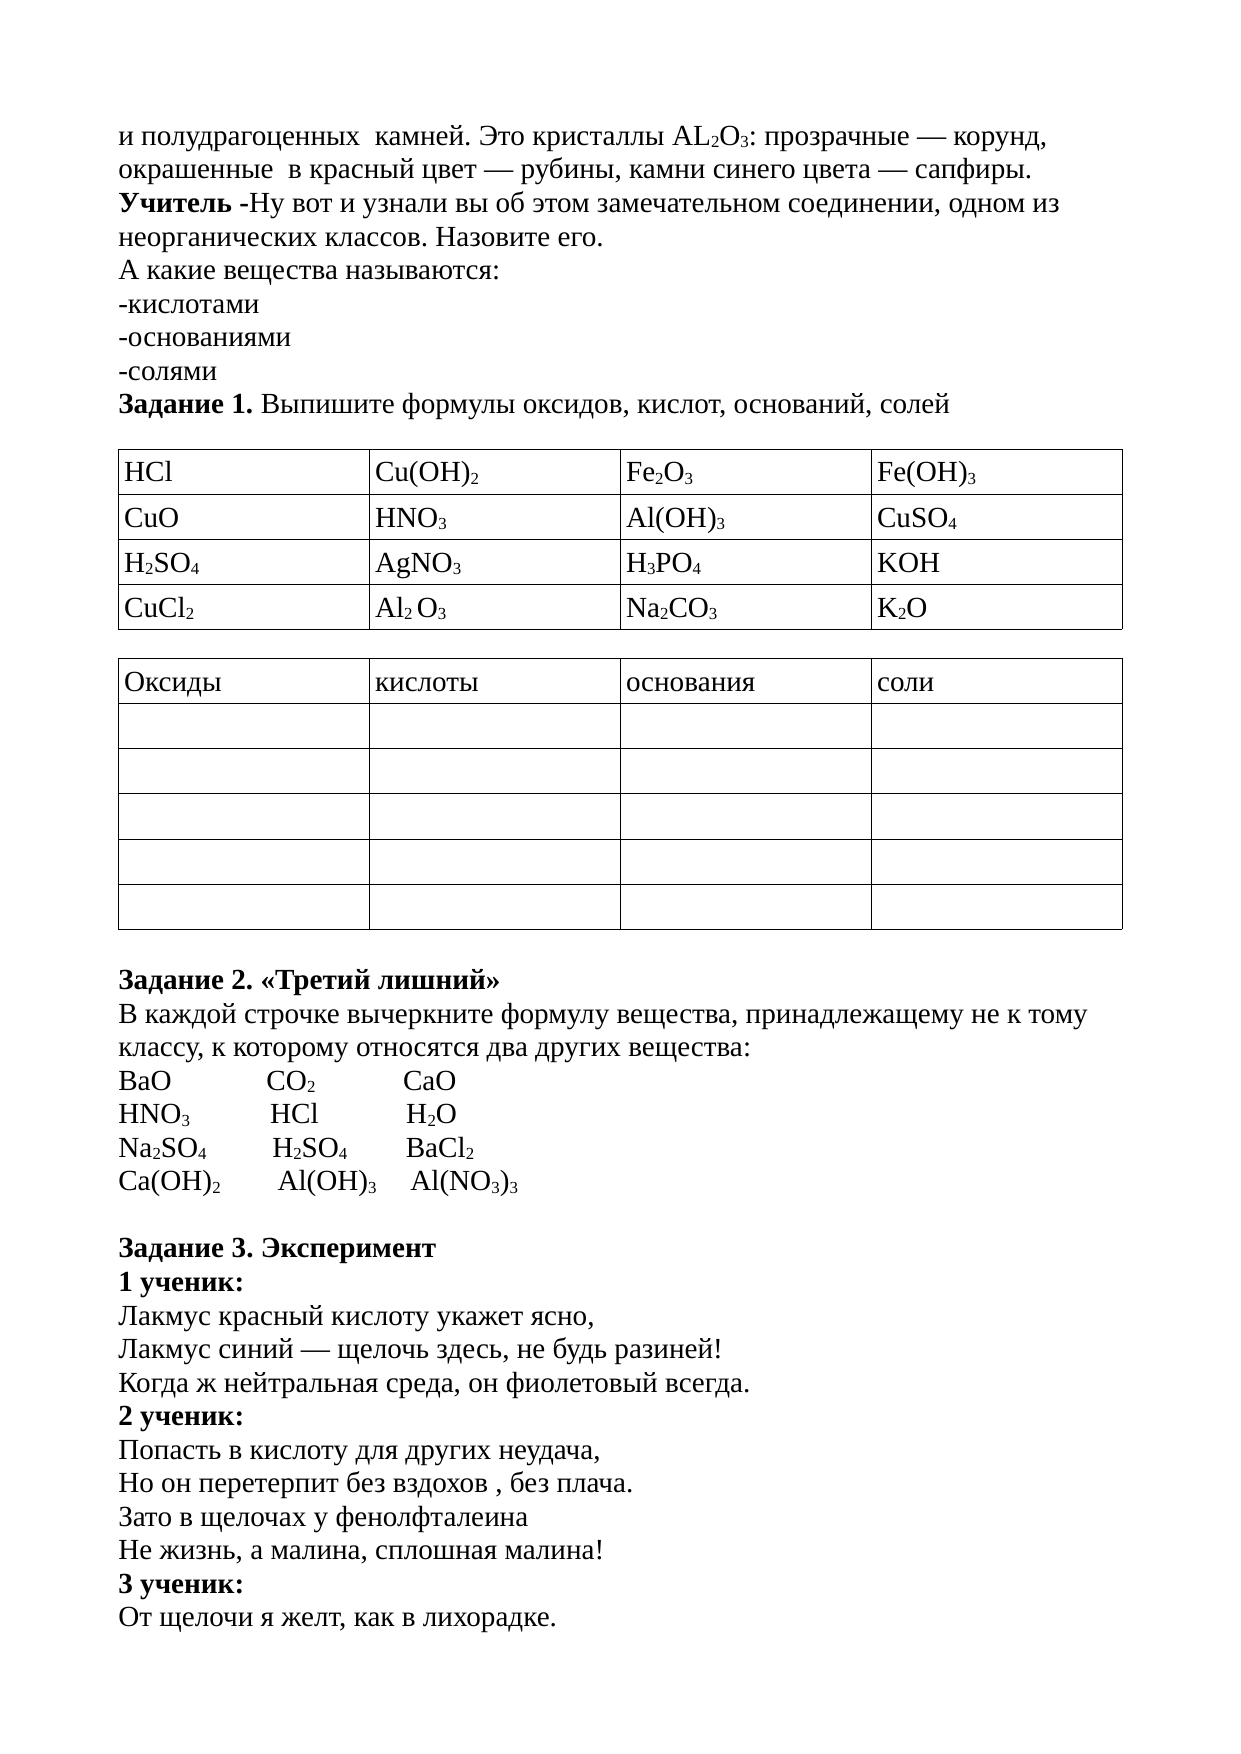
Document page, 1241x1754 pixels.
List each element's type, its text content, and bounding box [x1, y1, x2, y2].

table_header Fe2O3 [621, 450, 871, 494]
text Задание 2. «Третий лишний» [118, 962, 1122, 996]
table_cell [872, 749, 1122, 793]
table_cell CuCl2 [119, 585, 369, 629]
text -солями [118, 353, 1122, 386]
table_cell H3PO4 [621, 540, 871, 584]
table_cell [621, 749, 871, 793]
text От щелочи я желт, как в лихорадке. [118, 1599, 1122, 1633]
table_cell [872, 840, 1122, 883]
text Когда ж нейтральная среда, он фиолетовый всегда. [118, 1365, 1122, 1398]
table_cell [370, 885, 620, 929]
table_header соли [872, 659, 1122, 703]
text Попасть в кислоту для других неудача, [118, 1432, 1122, 1465]
text А какие вещества называются: [118, 252, 1122, 286]
text 1 ученик: [118, 1264, 1122, 1298]
text Na2SO4 H2SO4 BaCl2 [118, 1130, 1122, 1163]
table_cell [621, 794, 871, 838]
table_cell HNO3 [370, 495, 620, 539]
text Но он перетерпит без вздохов , без плача. [118, 1465, 1122, 1499]
text BaO CO2 CaO [118, 1063, 1122, 1096]
text 2 ученик: [118, 1398, 1122, 1432]
table_cell CuO [119, 495, 369, 539]
text Не жизнь, а малина, сплошная малина! [118, 1532, 1122, 1566]
text Задание 3. Эксперимент [118, 1231, 1122, 1264]
table_cell [119, 749, 369, 793]
table_cell [119, 794, 369, 838]
table_cell Al2 O3 [370, 585, 620, 629]
table_header Fe(OH)3 [872, 450, 1122, 494]
text Учитель -Ну вот и узнали вы об этом замечательном соединении, одном из неорганических классов. Назовите его. [118, 185, 1122, 252]
table_cell [370, 704, 620, 748]
table_cell [872, 794, 1122, 838]
table_cell [621, 704, 871, 748]
table_cell [370, 794, 620, 838]
table_cell Na2CO3 [621, 585, 871, 629]
table_cell Al(OH)3 [621, 495, 871, 539]
text -основаниями [118, 319, 1122, 353]
table_cell [621, 840, 871, 883]
text Зато в щелочах у фенолфталеина [118, 1499, 1122, 1532]
table_header основания [621, 659, 871, 703]
table_cell [119, 704, 369, 748]
text HNO3 HCl H2O [118, 1096, 1122, 1130]
table_cell AgNO3 [370, 540, 620, 584]
text Лакмус синий — щелочь здесь, не будь разиней! [118, 1331, 1122, 1365]
table_header Оксиды [119, 659, 369, 703]
table_header кислоты [370, 659, 620, 703]
text и полудрагоценных камней. Это кристаллы AL2O3: прозрачные — корунд, окрашенные в красный цвет — рубины, камни синего цвета — сапфиры. [118, 118, 1122, 185]
table_cell K2O [872, 585, 1122, 629]
table_header HCl [119, 450, 369, 494]
table_header Cu(OH)2 [370, 450, 620, 494]
text -кислотами [118, 286, 1122, 319]
text Задание 1. Выпишите формулы оксидов, кислот, оснований, солей [118, 386, 1122, 420]
text Лакмус красный кислоту укажет ясно, [118, 1298, 1122, 1331]
table_cell [872, 885, 1122, 929]
table_cell [872, 704, 1122, 748]
text В каждой строчке вычеркните формулу вещества, принадлежащему не к тому классу, к которому относятся два других вещества: [118, 996, 1122, 1063]
table_cell CuSO4 [872, 495, 1122, 539]
text Ca(OH)2 Al(OH)3 Al(NO3)3 [118, 1163, 1122, 1197]
table_cell [370, 749, 620, 793]
table_cell [119, 885, 369, 929]
text 3 ученик: [118, 1566, 1122, 1599]
table_cell KOH [872, 540, 1122, 584]
table_cell [370, 840, 620, 883]
table_cell [621, 885, 871, 929]
table_cell H2SO4 [119, 540, 369, 584]
table_cell [119, 840, 369, 883]
